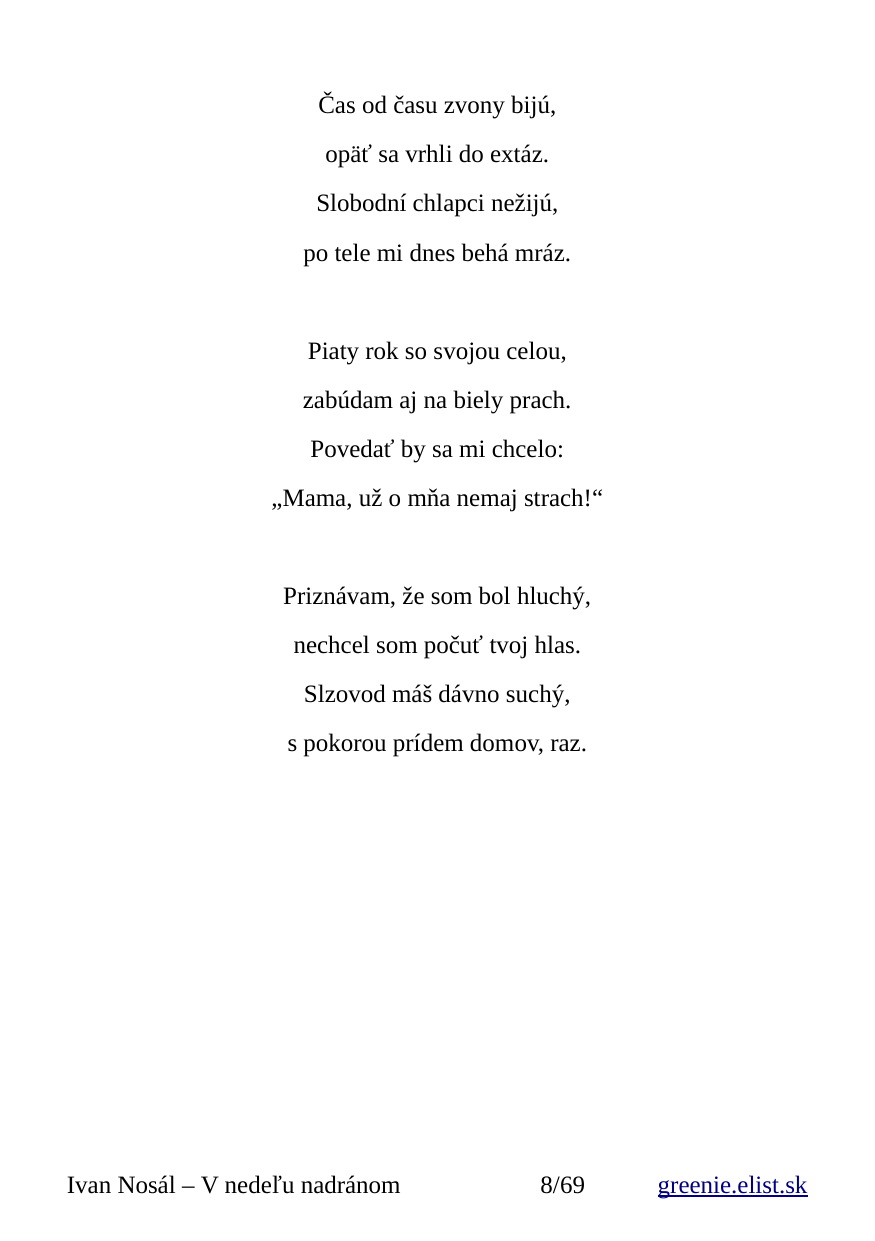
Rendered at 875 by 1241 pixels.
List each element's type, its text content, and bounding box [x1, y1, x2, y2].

text Slobodní chlapci nežijú, [41, 188, 833, 217]
text s pokorou prídem domov, raz. [41, 728, 833, 757]
text opäť sa vrhli do extáz. [41, 139, 833, 168]
text Čas od času zvony bijú, [41, 90, 833, 119]
text nechcel som počuť tvoj hlas. [41, 630, 833, 659]
text po tele mi dnes behá mráz. [41, 238, 833, 266]
text Piaty rok so svojou celou, [41, 336, 833, 364]
text Slzovod máš dávno suchý, [41, 679, 833, 708]
text zabúdam aj na biely prach. [41, 385, 833, 413]
text „Mama, už o mňa nemaj strach!“ [41, 483, 833, 512]
text Povedať by sa mi chcelo: [41, 434, 833, 463]
text Priznávam, že som bol hluchý, [41, 581, 833, 610]
